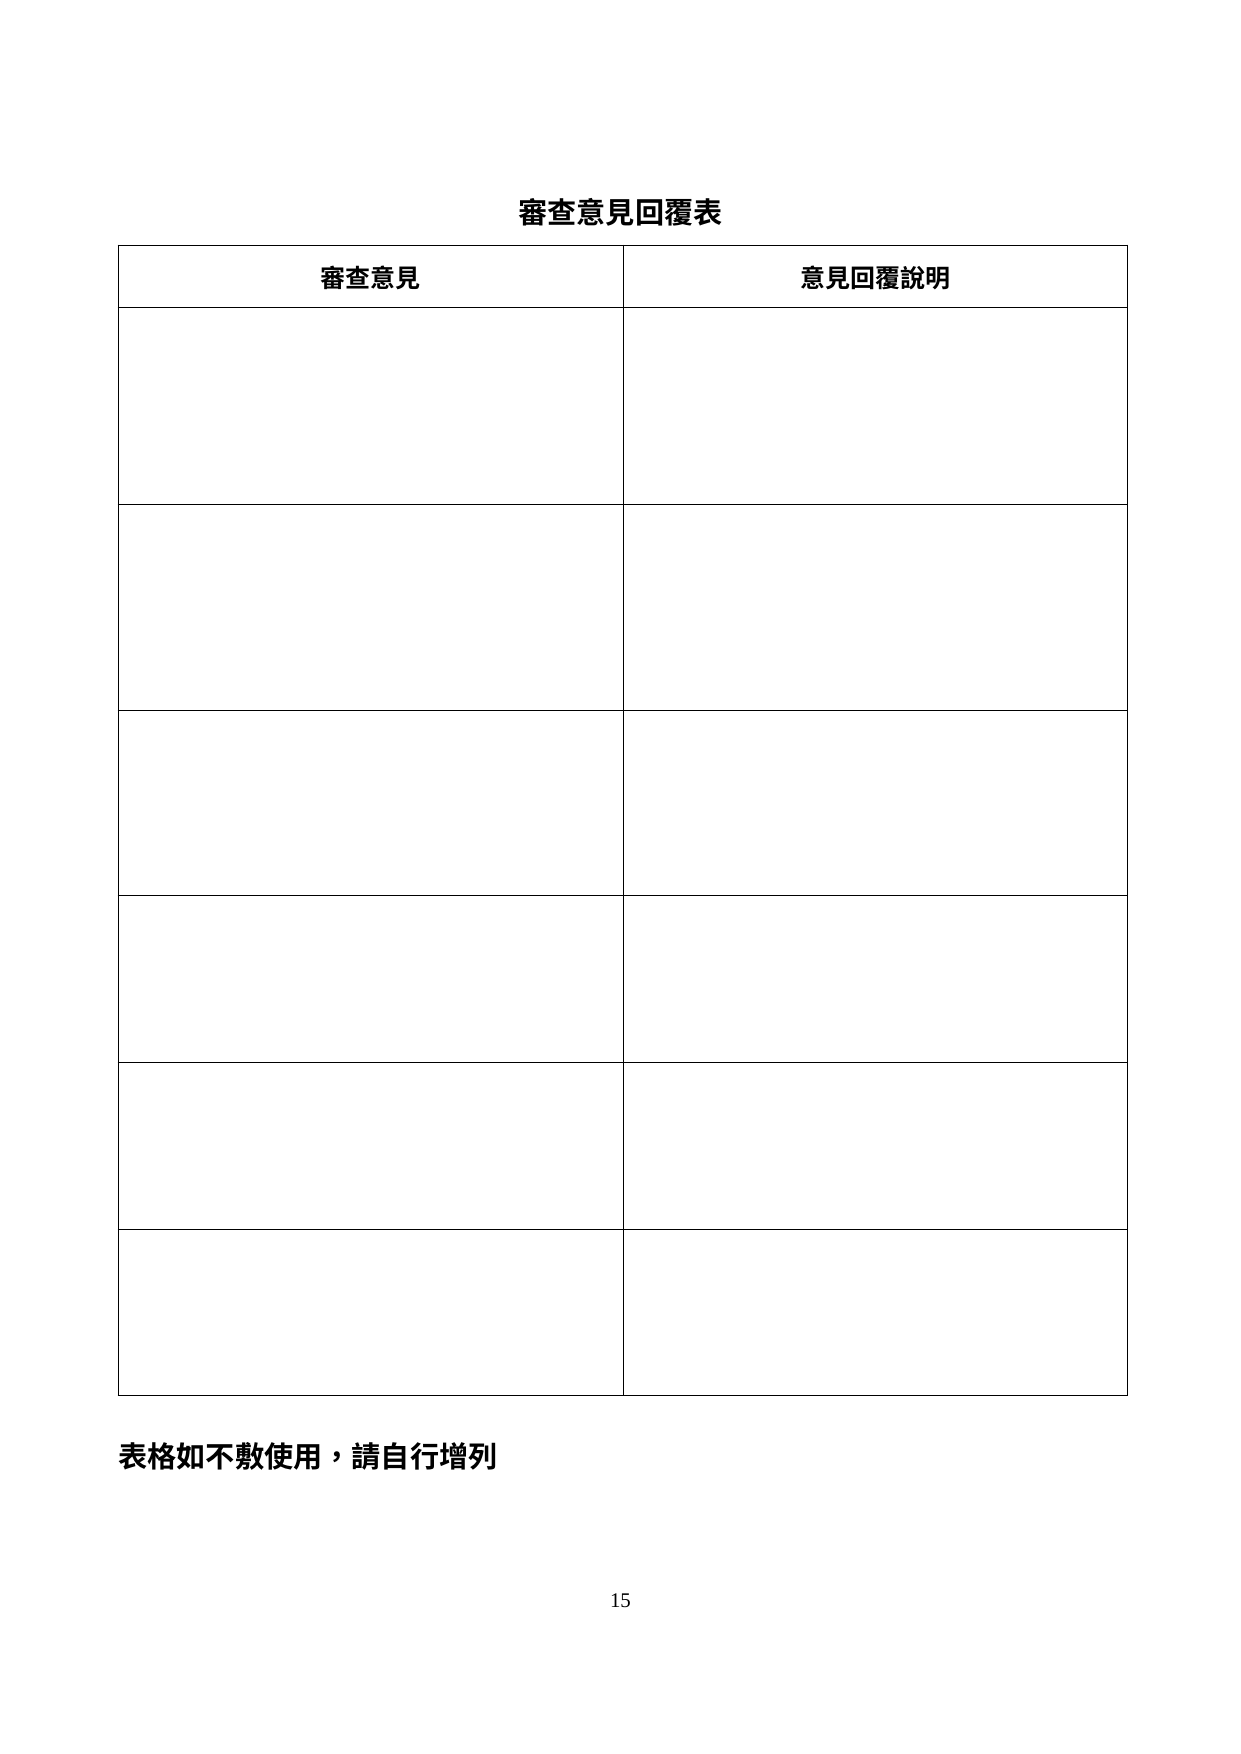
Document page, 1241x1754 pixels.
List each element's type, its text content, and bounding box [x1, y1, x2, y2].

table_cell [119, 896, 623, 1062]
subtitle 表格如不敷使用，請自行增列 [118, 1434, 1122, 1476]
table_cell [624, 505, 1127, 709]
table_cell [119, 1063, 623, 1228]
table_cell [624, 711, 1127, 894]
table_cell [119, 711, 623, 894]
table_header 審查意見 [119, 246, 623, 307]
table_header 意見回覆說明 [624, 246, 1127, 307]
table_cell [624, 896, 1127, 1062]
table_cell [624, 308, 1127, 503]
table_cell [119, 308, 623, 503]
text 審查意見回覆表 [118, 190, 1122, 232]
table_cell [624, 1063, 1127, 1228]
table_cell [624, 1230, 1127, 1395]
table_cell [119, 1230, 623, 1395]
table_cell [119, 505, 623, 709]
